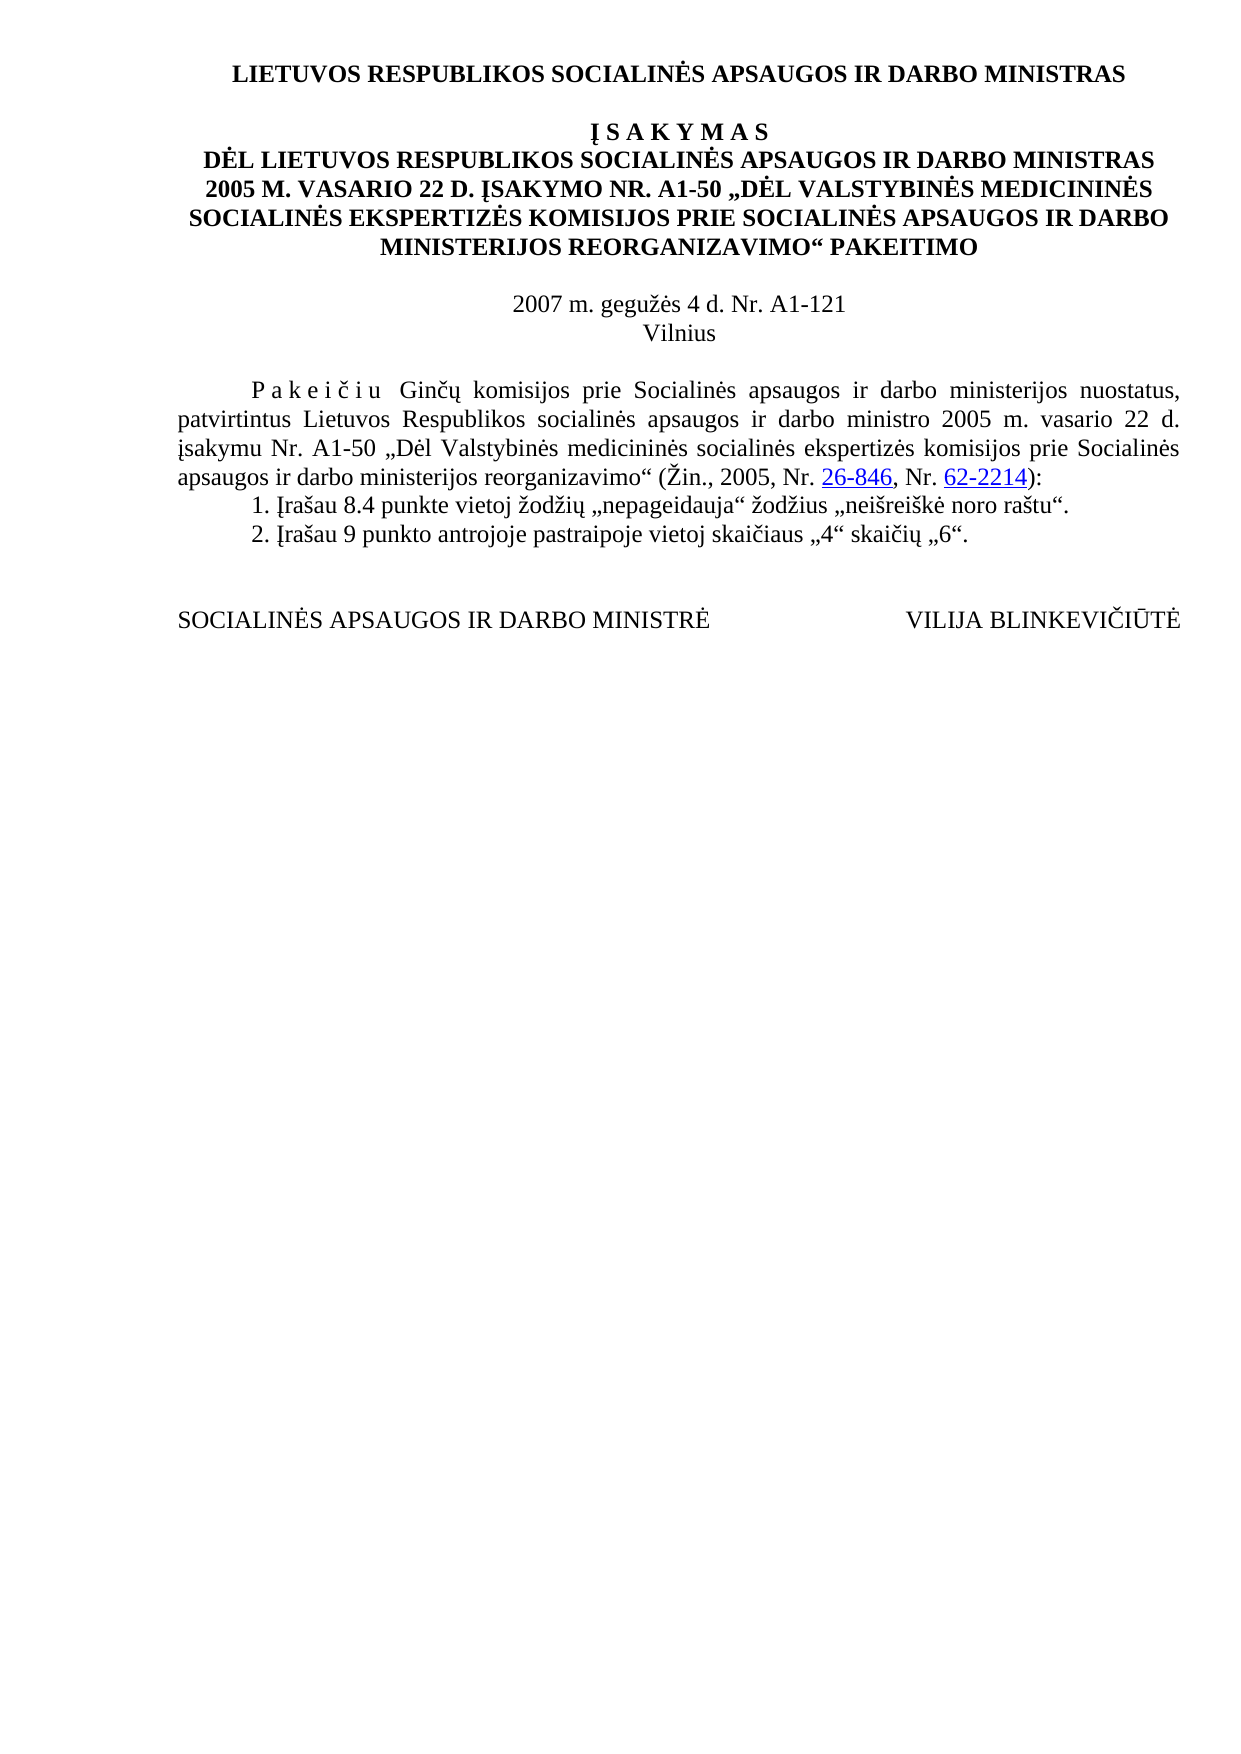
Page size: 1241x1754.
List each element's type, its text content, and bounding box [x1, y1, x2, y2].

text DĖL LIETUVOS RESPUBLIKOS SOCIALINĖS APSAUGOS IR DARBO MINISTRAS 2005 M. VASARIO 22 D. ĮSAKYMO NR. A1-50 „DĖL VALSTYBINĖS MEDICININĖS SOCIALINĖS EKSPERTIZĖS KOMISIJOS PRIE SOCIALINĖS APSAUGOS IR DARBO MINISTERIJOS REORGANIZAVIMO“ PAKEITIMO [177, 145, 1181, 260]
text Vilnius [177, 318, 1181, 347]
text LIETUVOS RESPUBLIKOS SOCIALINĖS APSAUGOS IR DARBO MINISTRAS [177, 59, 1181, 88]
text SOCIALINĖS APSAUGOS IR DARBO MINISTRĖ VILIJA BLINKEVIČIŪTĖ [177, 605, 1181, 634]
text 2007 m. gegužės 4 d. Nr. A1-121 [177, 289, 1181, 318]
text Į S A K Y M A S [177, 117, 1181, 145]
text 1. Įrašau 8.4 punkte vietoj žodžių „nepageidauja“ žodžius „neišreiškė noro raštu“. [177, 490, 1181, 519]
text Pakeičiu Ginčų komisijos prie Socialinės apsaugos ir darbo ministerijos nuostatus, patvirtintus Lietuvos Respublikos socialinės apsaugos ir darbo ministro 2005 m. vasario 22 d. įsakymu Nr. A1-50 „Dėl Valstybinės medicininės socialinės ekspertizės komisijos prie Socialinės apsaugos ir darbo ministerijos reorganizavimo“ (Žin., 2005, Nr. 26-846, Nr. 62-2214): [177, 375, 1181, 490]
text 2. Įrašau 9 punkto antrojoje pastraipoje vietoj skaičiaus „4“ skaičių „6“. [177, 519, 1181, 548]
